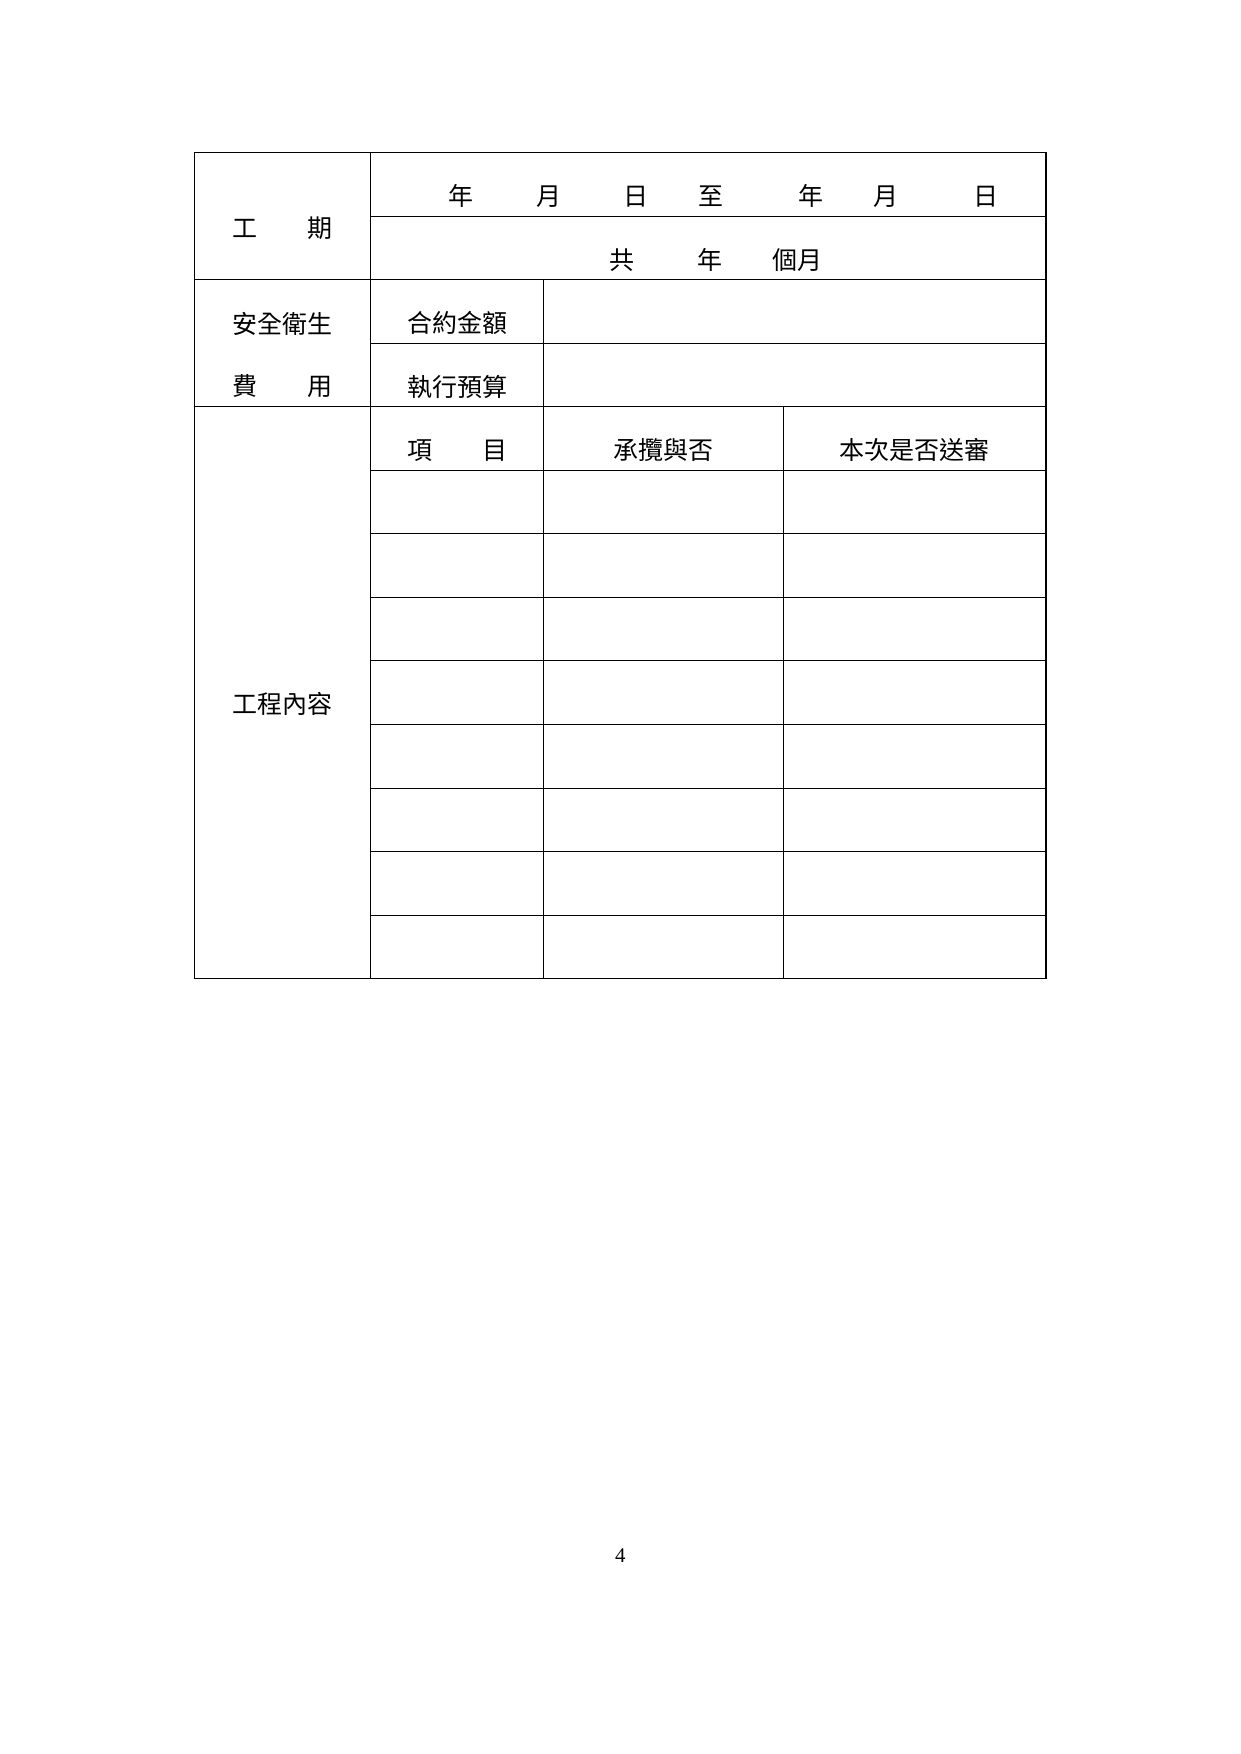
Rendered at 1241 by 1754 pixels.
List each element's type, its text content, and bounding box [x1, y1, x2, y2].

table_cell [784, 789, 1045, 851]
table_cell 本次是否送審 [784, 407, 1045, 470]
table_cell [544, 471, 783, 533]
table_cell 項 目 [371, 407, 543, 470]
table_cell [784, 598, 1045, 660]
table_cell [544, 852, 783, 914]
table_cell [544, 280, 1045, 343]
table_cell [544, 344, 1045, 406]
table_cell 年 月 日 至 年 月 日 [371, 153, 1045, 216]
table_cell [544, 661, 783, 724]
table_cell [544, 916, 783, 978]
table_cell [371, 471, 543, 533]
table_cell [544, 534, 783, 597]
table_cell [544, 598, 783, 660]
table_cell [371, 852, 543, 914]
table_cell [544, 725, 783, 787]
table_cell [784, 725, 1045, 787]
table_cell [784, 852, 1045, 914]
table_cell [371, 534, 543, 597]
table_cell [371, 789, 543, 851]
table_cell [371, 725, 543, 787]
table_cell 安全衛生 費 用 [195, 280, 370, 406]
table_cell [371, 661, 543, 724]
table_cell [371, 916, 543, 978]
table_cell 合約金額 [371, 280, 543, 343]
table_cell [784, 661, 1045, 724]
table_cell [784, 534, 1045, 597]
table_cell [784, 471, 1045, 533]
table_cell 承攬與否 [544, 407, 783, 470]
table_cell [544, 789, 783, 851]
table_cell 工 期 [195, 153, 370, 279]
table_cell [784, 916, 1045, 978]
table_cell 工程內容 [195, 407, 370, 978]
table_cell 執行預算 [371, 344, 543, 406]
table_cell [371, 598, 543, 660]
table_cell 共 年 個月 [371, 217, 1045, 279]
